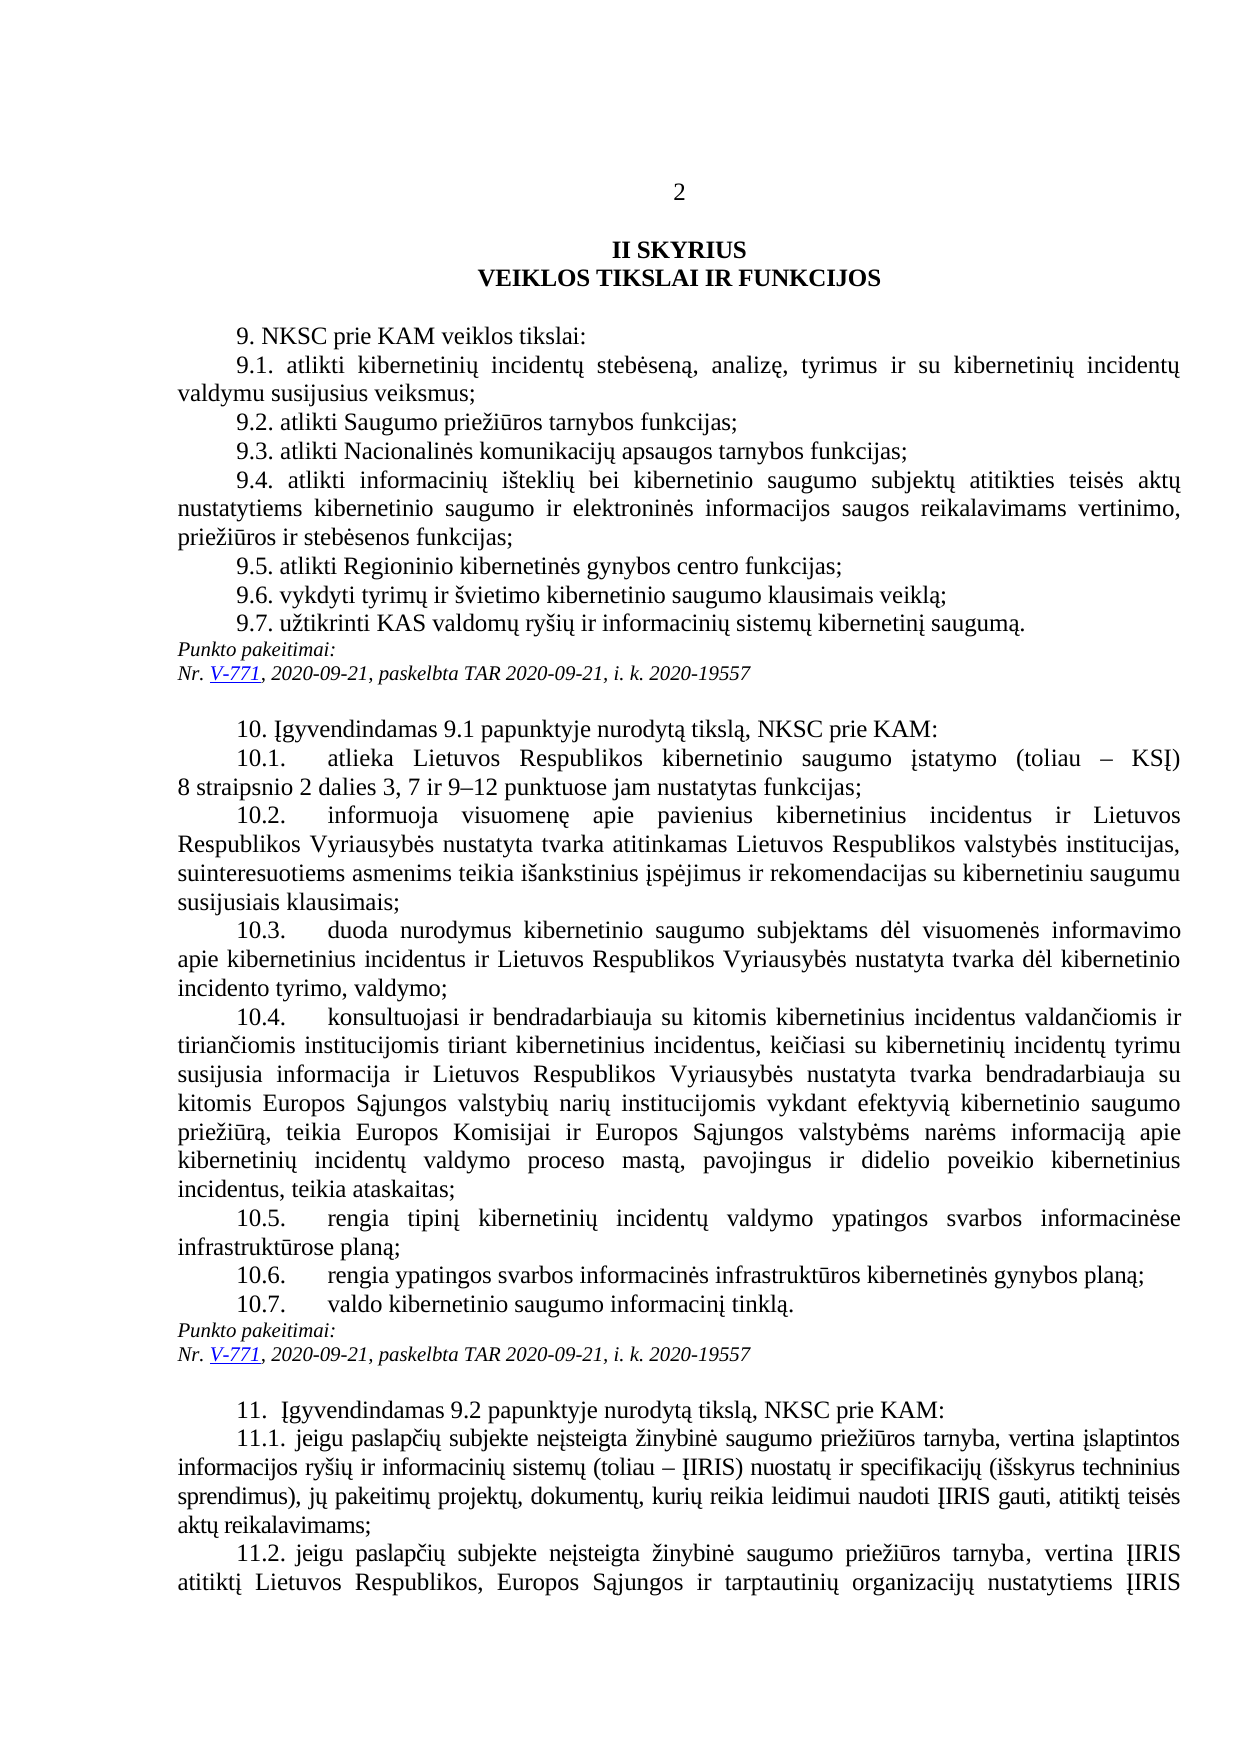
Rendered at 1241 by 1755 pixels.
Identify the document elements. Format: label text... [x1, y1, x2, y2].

text 9.6. vykdyti tyrimų ir švietimo kibernetinio saugumo klausimais veiklą; [177, 580, 1181, 608]
text Nr. V-771, 2020-09-21, paskelbta TAR 2020-09-21, i. k. 2020-19557 [177, 1342, 1181, 1366]
text 9. NKSC prie KAM veiklos tikslai: [177, 321, 1181, 350]
text 9.3. atlikti Nacionalinės komunikacijų apsaugos tarnybos funkcijas; [177, 436, 1181, 465]
text 9.7. užtikrinti KAS valdomų ryšių ir informacinių sistemų kibernetinį saugumą. [177, 608, 1181, 637]
text 10.1. atlieka Lietuvos Respublikos kibernetinio saugumo įstatymo (toliau – KSĮ) 8 straipsnio 2 dalies 3, 7 ir 9–12 punktuose jam nustatytas funkcijas; [177, 743, 1181, 800]
text 10.2. informuoja visuomenę apie pavienius kibernetinius incidentus ir Lietuvos Respublikos Vyriausybės nustatyta tvarka atitinkamas Lietuvos Respublikos valstybės institucijas, suinteresuotiems asmenims teikia išankstinius įspėjimus ir rekomendacijas su kibernetiniu saugumu susijusiais klausimais; [177, 800, 1181, 915]
text 9.2. atlikti Saugumo priežiūros tarnybos funkcijas; [177, 407, 1181, 436]
text Punkto pakeitimai: [177, 1318, 1181, 1342]
text 9.5. atlikti Regioninio kibernetinės gynybos centro funkcijas; [177, 551, 1181, 580]
text 10.7. valdo kibernetinio saugumo informacinį tinklą. [177, 1289, 1181, 1318]
text VEIKLOS TIKSLAI IR FUNKCIJOS [177, 263, 1181, 292]
text 10.3. duoda nurodymus kibernetinio saugumo subjektams dėl visuomenės informavimo apie kibernetinius incidentus ir Lietuvos Respublikos Vyriausybės nustatyta tvarka dėl kibernetinio incidento tyrimo, valdymo; [177, 915, 1181, 1002]
text Punkto pakeitimai: [177, 637, 1181, 661]
text 10. Įgyvendindamas 9.1 papunktyje nurodytą tikslą, NKSC prie KAM: [177, 714, 1181, 743]
text 11. Įgyvendindamas 9.2 papunktyje nurodytą tikslą, NKSC prie KAM: [177, 1395, 1181, 1423]
text Nr. V-771, 2020-09-21, paskelbta TAR 2020-09-21, i. k. 2020-19557 [177, 661, 1181, 685]
text 9.4. atlikti informacinių išteklių bei kibernetinio saugumo subjektų atitikties teisės aktų nustatytiems kibernetinio saugumo ir elektroninės informacijos saugos reikalavimams vertinimo, priežiūros ir stebėsenos funkcijas; [177, 465, 1181, 551]
text 10.4. konsultuojasi ir bendradarbiauja su kitomis kibernetinius incidentus valdančiomis ir tiriančiomis institucijomis tiriant kibernetinius incidentus, keičiasi su kibernetinių incidentų tyrimu susijusia informacija ir Lietuvos Respublikos Vyriausybės nustatyta tvarka bendradarbiauja su kitomis Europos Sąjungos valstybių narių institucijomis vykdant efektyvią kibernetinio saugumo priežiūrą, teikia Europos Komisijai ir Europos Sąjungos valstybėms narėms informaciją apie kibernetinių incidentų valdymo proceso mastą, pavojingus ir didelio poveikio kibernetinius incidentus, teikia ataskaitas; [177, 1002, 1181, 1203]
text 11.2. jeigu paslapčių subjekte neįsteigta žinybinė saugumo priežiūros tarnyba, vertina ĮIRIS atitiktį Lietuvos Respublikos, Europos Sąjungos ir tarptautinių organizacijų nustatytiems ĮIRIS [177, 1538, 1181, 1596]
text 10.5. rengia tipinį kibernetinių incidentų valdymo ypatingos svarbos informacinėse infrastruktūrose planą; [177, 1203, 1181, 1260]
text II SKYRIUS [177, 235, 1181, 263]
text 10.6. rengia ypatingos svarbos informacinės infrastruktūros kibernetinės gynybos planą; [177, 1260, 1181, 1289]
text 11.1. jeigu paslapčių subjekte neįsteigta žinybinė saugumo priežiūros tarnyba, vertina įslaptintos informacijos ryšių ir informacinių sistemų (toliau – ĮIRIS) nuostatų ir specifikacijų (išskyrus techninius sprendimus), jų pakeitimų projektų, dokumentų, kurių reikia leidimui naudoti ĮIRIS gauti, atitiktį teisės aktų reikalavimams; [177, 1423, 1181, 1538]
text 9.1. atlikti kibernetinių incidentų stebėseną, analizę, tyrimus ir su kibernetinių incidentų valdymu susijusius veiksmus; [177, 350, 1181, 407]
